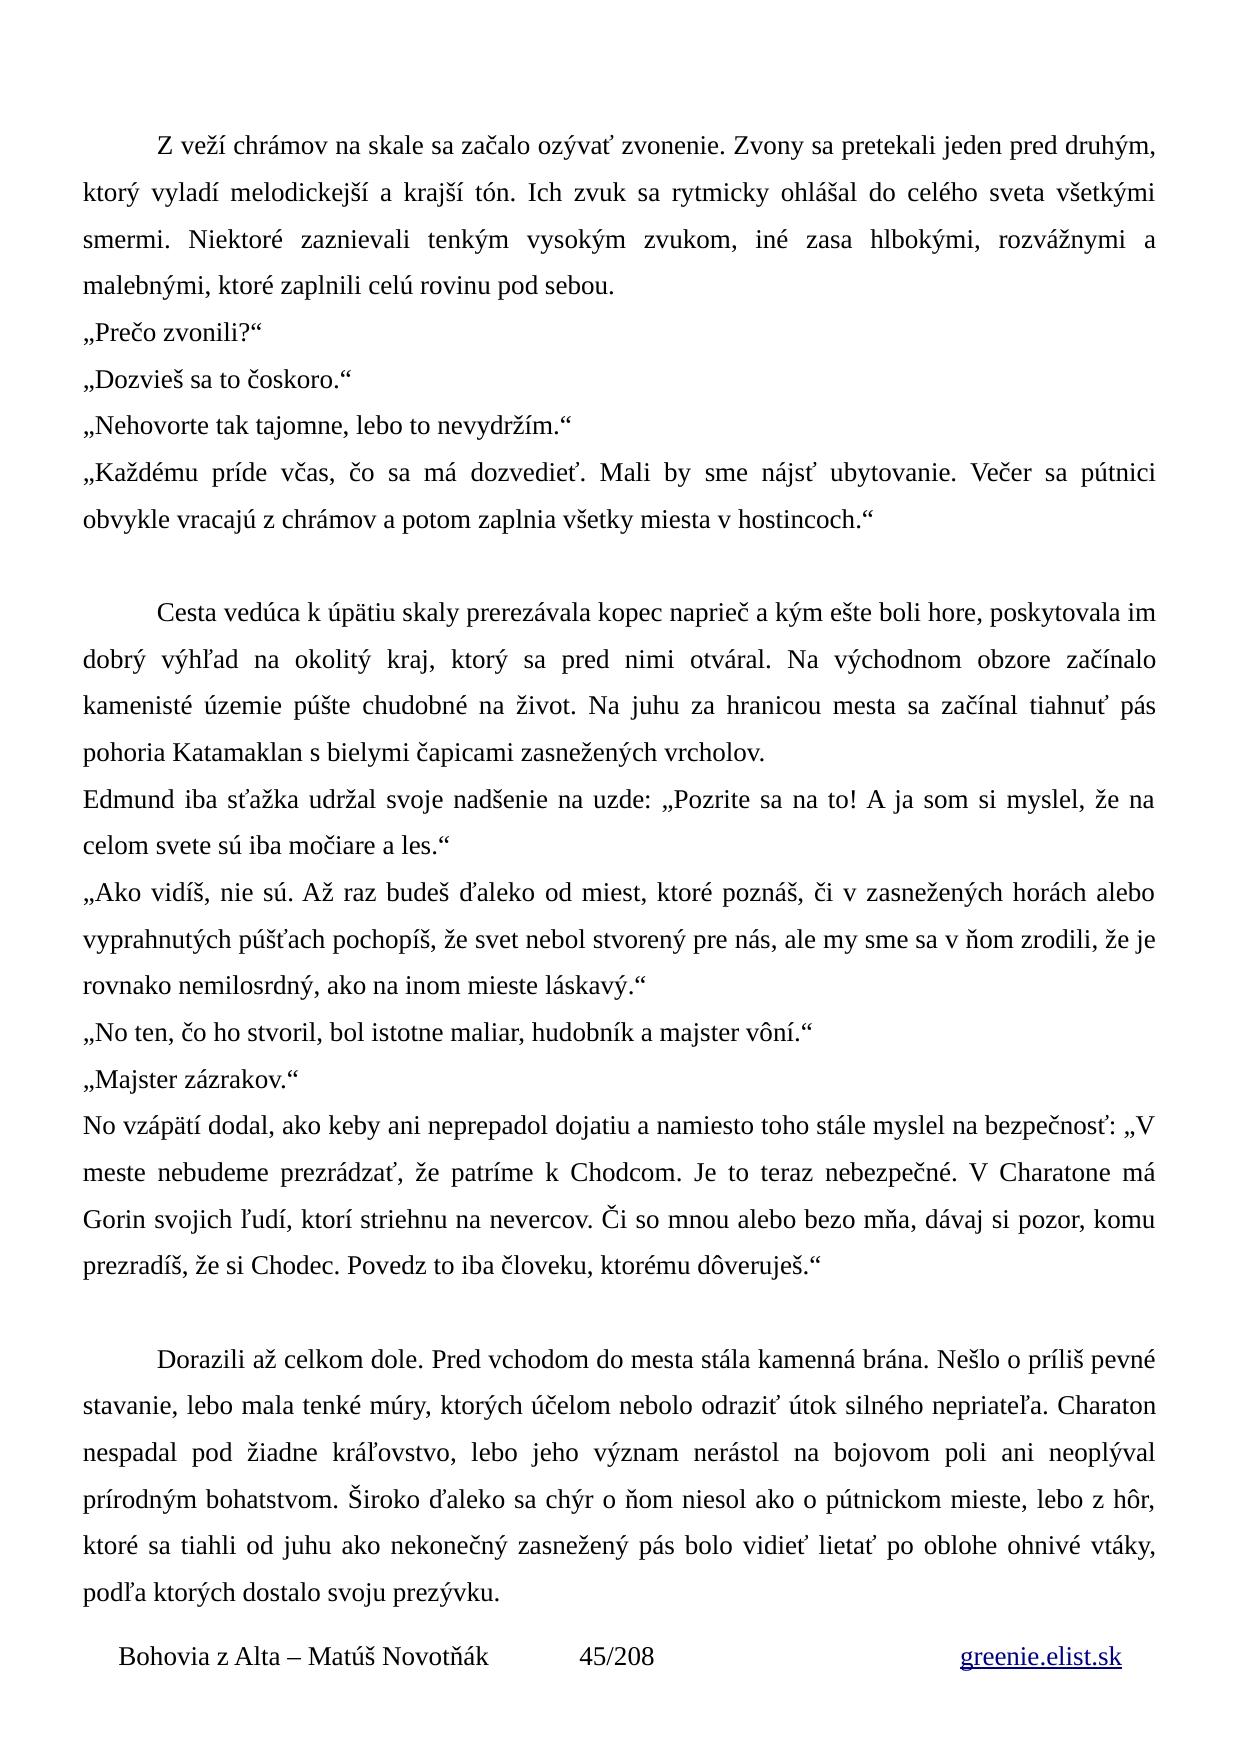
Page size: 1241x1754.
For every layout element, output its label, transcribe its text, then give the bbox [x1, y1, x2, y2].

text „Každému príde včas, čo sa má dozvedieť. Mali by sme nájsť ubytovanie. Večer sa pútnici obvykle vracajú z chrámov a potom zaplnia všetky miesta v hostincoch.“ [83, 456, 1157, 534]
text „Ako vidíš, nie sú. Až raz budeš ďaleko od miest, ktoré poznáš, či v zasnežených horách alebo vyprahnutých púšťach pochopíš, že svet nebol stvorený pre nás, ale my sme sa v ňom zrodili, že je rovnako nemilosrdný, ako na inom mieste láskavý.“ [83, 876, 1157, 1001]
text „Majster zázrakov.“ [83, 1063, 1157, 1094]
text Dorazili až celkom dole. Pred vchodom do mesta stála kamenná brána. Nešlo o príliš pevné stavanie, lebo mala tenké múry, ktorých účelom nebolo odraziť útok silného nepriateľa. Charaton nespadal pod žiadne kráľovstvo, lebo jeho význam nerástol na bojovom poli ani neoplýval prírodným bohatstvom. Široko ďaleko sa chýr o ňom niesol ako o pútnickom mieste, lebo z hôr, ktoré sa tiahli od juhu ako nekonečný zasnežený pás bolo vidieť lietať po oblohe ohnivé vtáky, podľa ktorých dostalo svoju prezývku. [83, 1343, 1157, 1607]
text „Nehovorte tak tajomne, lebo to nevydržím.“ [83, 409, 1157, 441]
text „Prečo zvonili?“ [83, 316, 1157, 347]
text No vzápätí dodal, ako keby ani neprepadol dojatiu a namiesto toho stále myslel na bezpečnosť: „V meste nebudeme prezrádzať, že patríme k Chodcom. Je to teraz nebezpečné. V Charatone má Gorin svojich ľudí, ktorí striehnu na nevercov. Či so mnou alebo bezo mňa, dávaj si pozor, komu prezradíš, že si Chodec. Povedz to iba človeku, ktorému dôveruješ.“ [83, 1109, 1157, 1281]
text Z veží chrámov na skale sa začalo ozývať zvonenie. Zvony sa pretekali jeden pred druhým, ktorý vyladí melodickejší a krajší tón. Ich zvuk sa rytmicky ohlášal do celého sveta všetkými smermi. Niektoré zaznievali tenkým vysokým zvukom, iné zasa hlbokými, rozvážnymi a malebnými, ktoré zaplnili celú rovinu pod sebou. [83, 129, 1157, 301]
text Edmund iba sťažka udržal svoje nadšenie na uzde: „Pozrite sa na to! A ja som si myslel, že na celom svete sú iba močiare a les.“ [83, 783, 1157, 861]
text Cesta vedúca k úpätiu skaly prerezávala kopec naprieč a kým ešte boli hore, poskytovala im dobrý výhľad na okolitý kraj, ktorý sa pred nimi otváral. Na východnom obzore začínalo kamenisté územie púšte chudobné na život. Na juhu za hranicou mesta sa začínal tiahnuť pás pohoria Katamaklan s bielymi čapicami zasnežených vrcholov. [83, 596, 1157, 767]
text „Dozvieš sa to čoskoro.“ [83, 363, 1157, 394]
text „No ten, čo ho stvoril, bol istotne maliar, hudobník a majster vôní.“ [83, 1016, 1157, 1047]
